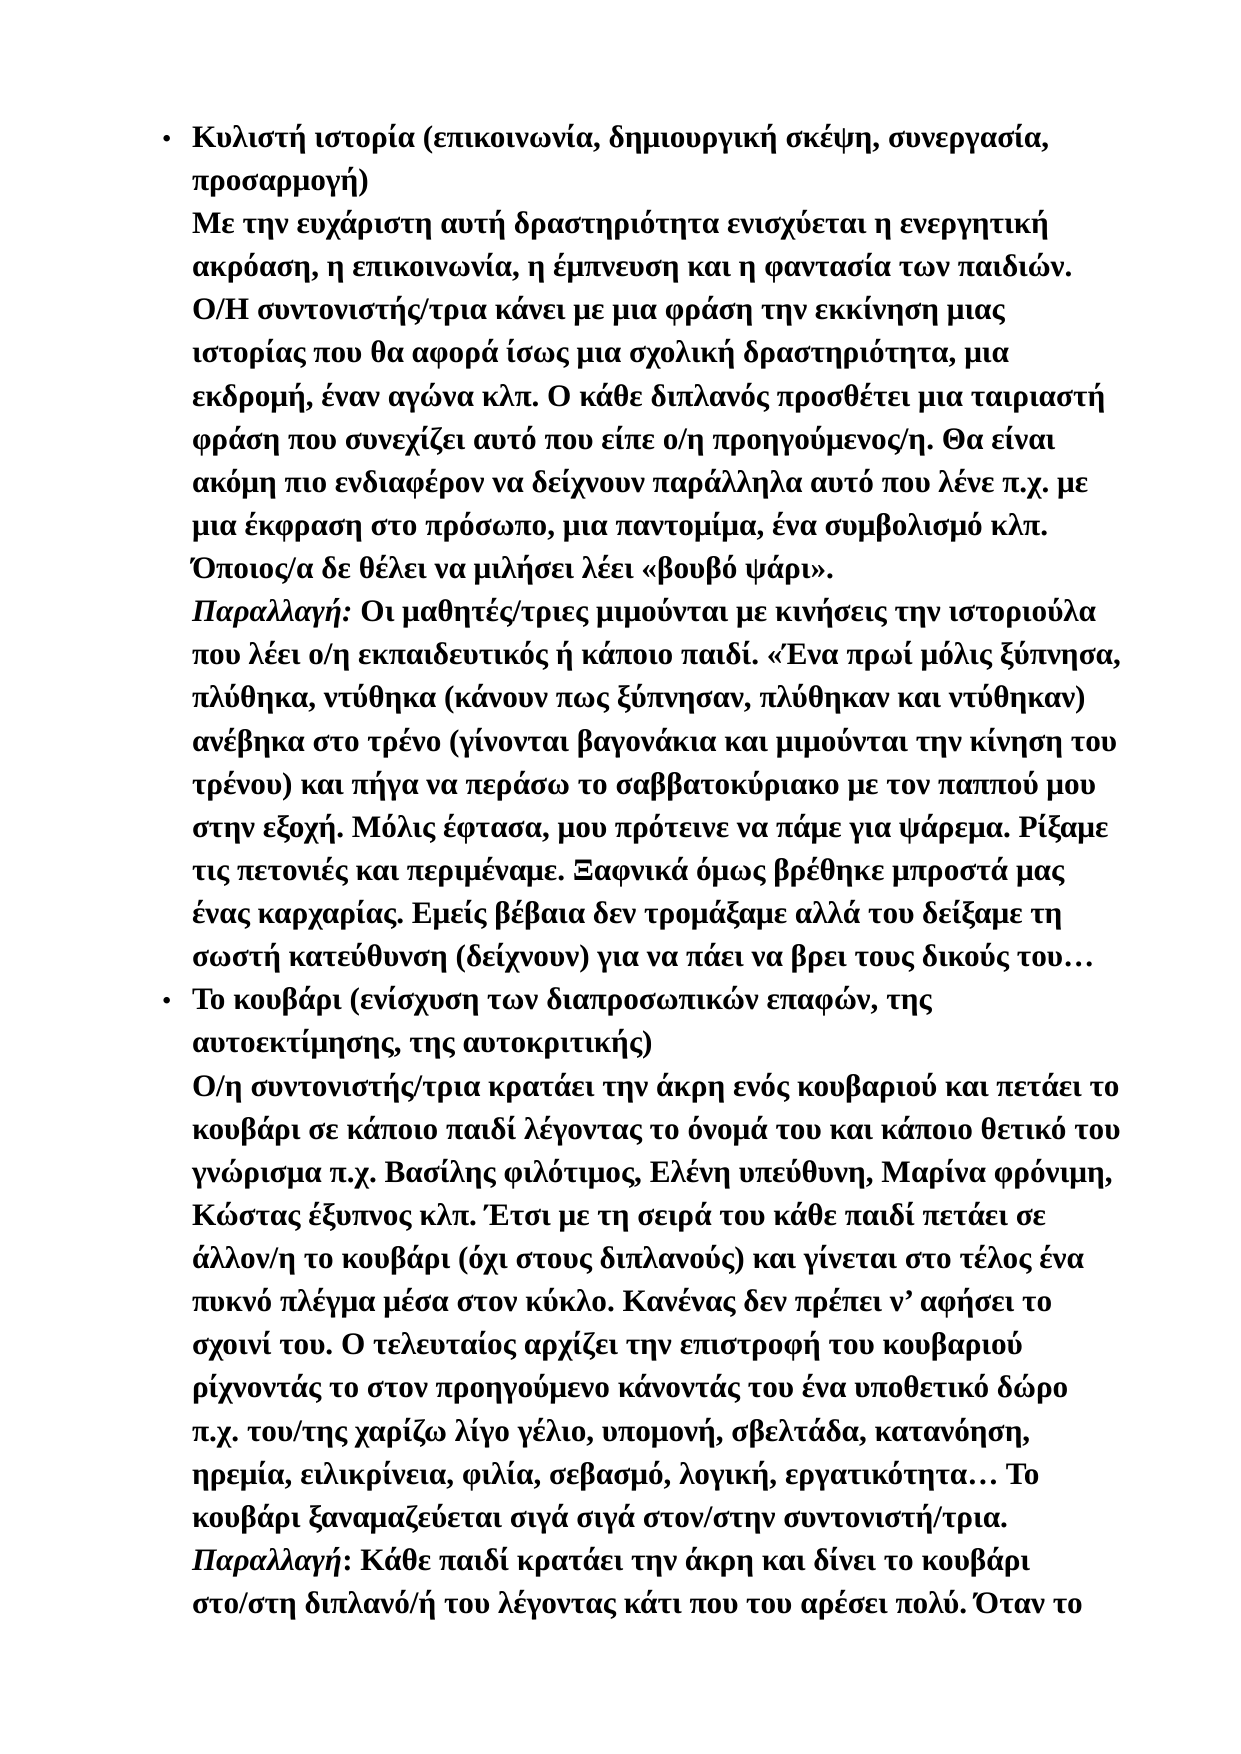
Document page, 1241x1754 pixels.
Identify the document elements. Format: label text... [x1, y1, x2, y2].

list Το κουβάρι (ενίσχυση των διαπροσωπικών επαφών, της αυτοεκτίμησης, της αυτοκριτικής) Ο/η συντονιστής/τρια κρατάει την άκρη ενός κουβαριού και πετάει το κουβάρι σε κάποιο παιδί λέγοντας το όνομά του και κάποιο θετικό του γνώρισμα π.χ. Βασίλης φιλότιμος, Ελένη υπεύθυνη, Μαρίνα φρόνιμη, Κώστας έξυπνος κλπ. Έτσι με τη σειρά του κάθε παιδί πετάει σε άλλον/η το κουβάρι (όχι στους διπλανούς) και γίνεται στο τέλος ένα πυκνό πλέγμα μέσα στον κύκλο. Κανένας δεν πρέπει ν’ αφήσει το σχοινί του. Ο τελευταίος αρχίζει την επιστροφή του κουβαριού ρίχνοντάς το στον προηγούμενο κάνοντάς του ένα υποθετικό δώρο π.χ. του/της χαρίζω λίγο γέλιο, υπομονή, σβελτάδα, κατανόηση, ηρεμία, ειλικρίνεια, φιλία, σεβασμό, λογική, εργατικότητα… Το κουβάρι ξαναμαζεύεται σιγά σιγά στον/στην συντονιστή/τρια. Παραλλαγή: Κάθε παιδί κρατάει την άκρη και δίνει το κουβάρι στο/στη διπλανό/ή του λέγοντας κάτι που του αρέσει πολύ. Όταν το [162, 981, 1122, 1620]
list Κυλιστή ιστορία (επικοινωνία, δημιουργική σκέψη, συνεργασία, προσαρμογή) Με την ευχάριστη αυτή δραστηριότητα ενισχύεται η ενεργητική ακρόαση, η επικοινωνία, η έμπνευση και η φαντασία των παιδιών. Ο/Η συντονιστής/τρια κάνει με μια φράση την εκκίνηση μιας ιστορίας που θα αφορά ίσως μια σχολική δραστηριότητα, μια εκδρομή, έναν αγώνα κλπ. Ο κάθε διπλανός προσθέτει μια ταιριαστή φράση που συνεχίζει αυτό που είπε ο/η προηγούμενος/η. Θα είναι ακόμη πιο ενδιαφέρον να δείχνουν παράλληλα αυτό που λένε π.χ. με μια έκφραση στο πρόσωπο, μια παντομίμα, ένα συμβολισμό κλπ. Όποιος/α δε θέλει να μιλήσει λέει «βουβό ψάρι». Παραλλαγή: Οι μαθητές/τριες μιμούνται με κινήσεις την ιστοριούλα που λέει ο/η εκπαιδευτικός ή κάποιο παιδί. «Ένα πρωί μόλις ξύπνησα, πλύθηκα, ντύθηκα (κάνουν πως ξύπνησαν, πλύθηκαν και ντύθηκαν) ανέβηκα στο τρένο (γίνονται βαγονάκια και μιμούνται την κίνηση του τρένου) και πήγα να περάσω το σαββατοκύριακο με τον παππού μου στην εξοχή. Μόλις έφτασα, μου πρότεινε να πάμε για ψάρεμα. Ρίξαμε τις πετονιές και περιμέναμε. Ξαφνικά όμως βρέθηκε μπροστά μας ένας καρχαρίας. Εμείς βέβαια δεν τρομάξαμε αλλά του δείξαμε τη σωστή κατεύθυνση (δείχνουν) για να πάει να βρει τους δικούς του… [162, 118, 1122, 973]
